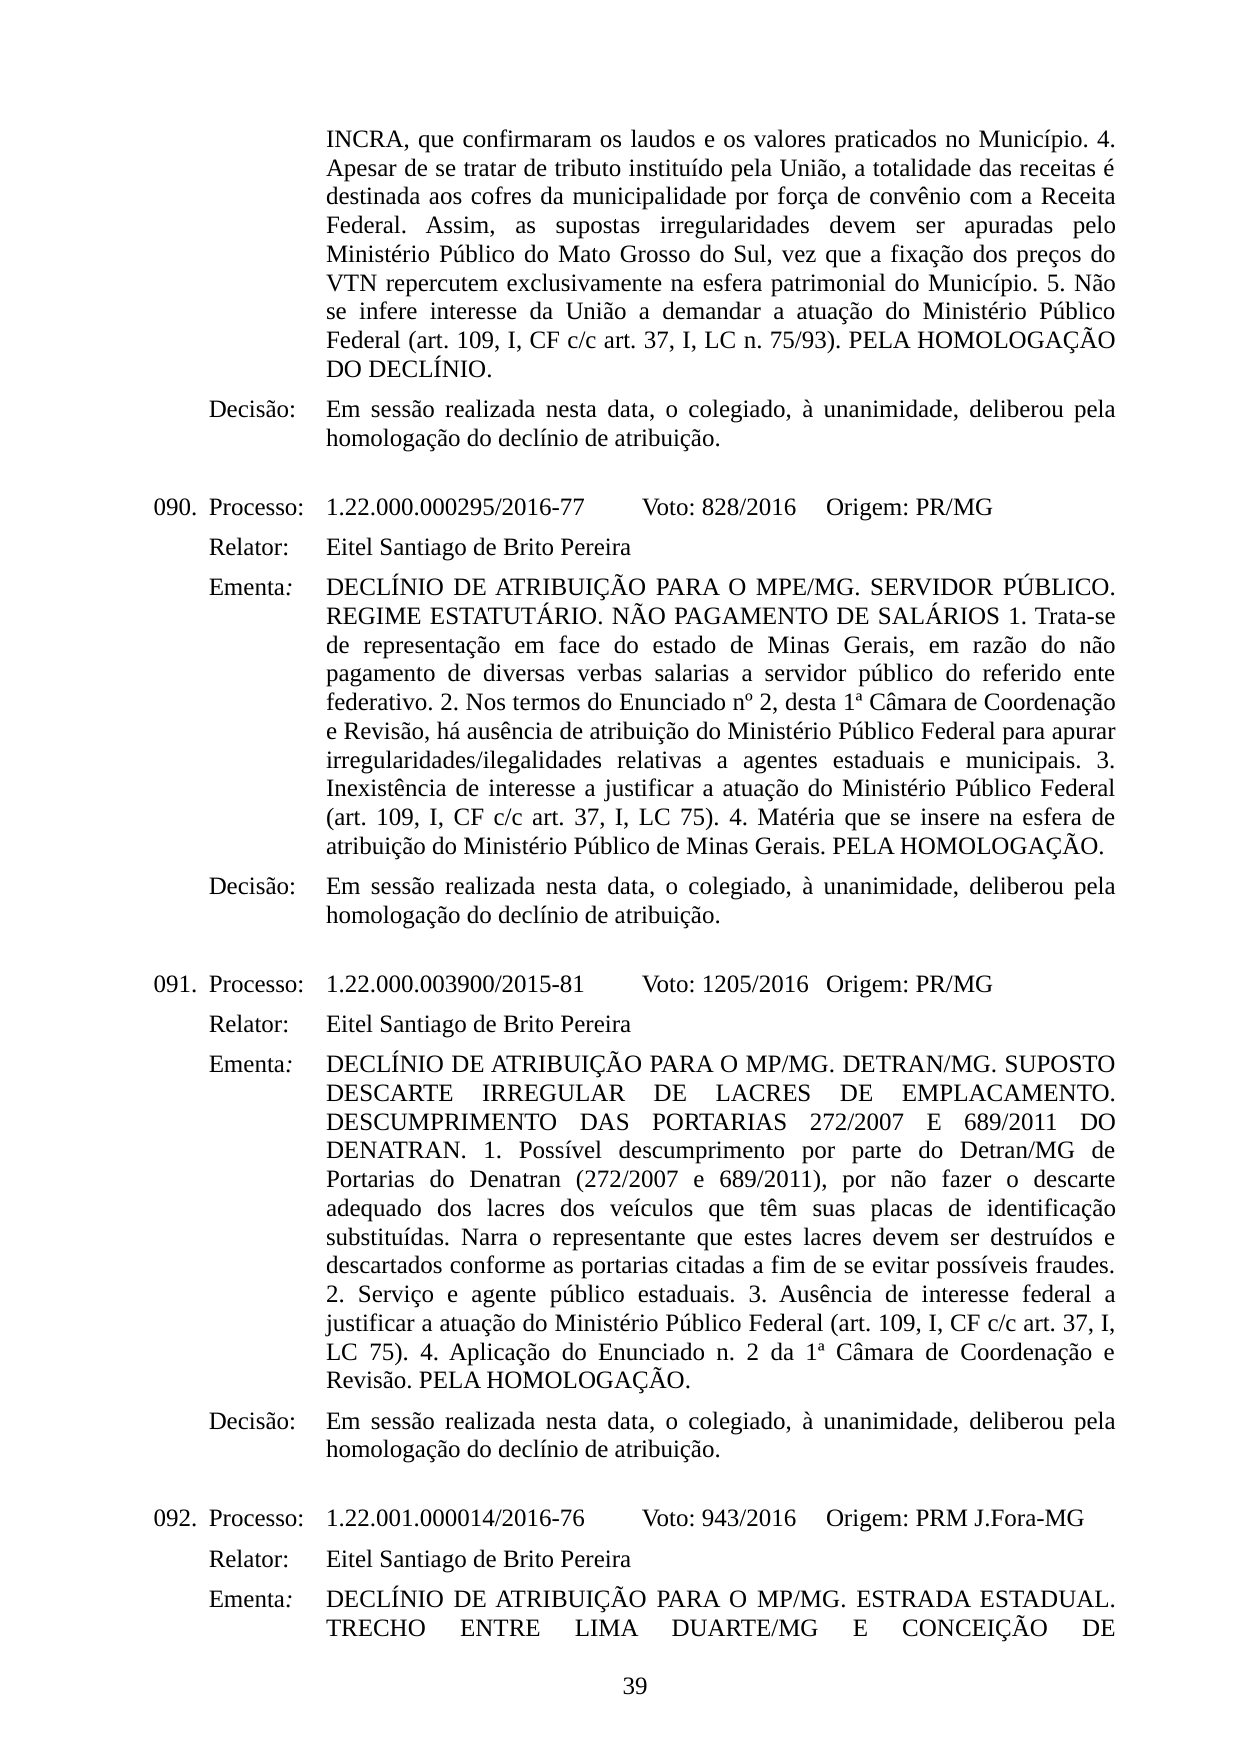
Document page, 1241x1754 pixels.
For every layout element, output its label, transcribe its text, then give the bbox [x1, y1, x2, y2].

table_cell [148, 526, 203, 566]
table_cell DECLÍNIO DE ATRIBUIÇÃO PARA O MP/MG. ESTRADA ESTADUAL. TRECHO ENTRE LIMA DUARTE/MG E CONCEIÇÃO DE [320, 1578, 1122, 1647]
table_header Voto: 828/2016 [636, 486, 820, 526]
table_header Processo: [203, 486, 320, 526]
table_cell Eitel Santiago de Brito Pereira [320, 526, 1122, 566]
table_cell DECLÍNIO DE ATRIBUIÇÃO PARA O MPE/MG. SERVIDOR PÚBLICO. REGIME ESTATUTÁRIO. NÃO PAGAMENTO DE SALÁRIOS 1. Trata-se de representação em face do estado de Minas Gerais, em razão do não pagamento de diversas verbas salarias a servidor público do referido ente federativo. 2. Nos termos do Enunciado nº 2, desta 1ª Câmara de Coordenação e Revisão, há ausência de atribuição do Ministério Público Federal para apurar irregularidades/ilegalidades relativas a agentes estaduais e municipais. 3. Inexistência de interesse a justificar a atuação do Ministério Público Federal (art. 109, I, CF c/c art. 37, I, LC 75). 4. Matéria que se insere na esfera de atribuição do Ministério Público de Minas Gerais. PELA HOMOLOGAÇÃO. [320, 566, 1122, 865]
table_cell [148, 566, 203, 865]
table_header Origem: PR/MG [820, 963, 1122, 1003]
table_header 091. [148, 963, 203, 1003]
table_cell Ementa: [203, 1578, 320, 1647]
table_cell DECLÍNIO DE ATRIBUIÇÃO PARA O MP/MG. DETRAN/MG. SUPOSTO DESCARTE IRREGULAR DE LACRES DE EMPLACAMENTO. DESCUMPRIMENTO DAS PORTARIAS 272/2007 E 689/2011 DO DENATRAN. 1. Possível descumprimento por parte do Detran/MG de Portarias do Denatran (272/2007 e 689/2011), por não fazer o descarte adequado dos lacres dos veículos que têm suas placas de identificação substituídas. Narra o representante que estes lacres devem ser destruídos e descartados conforme as portarias citadas a fim de se evitar possíveis fraudes. 2. Serviço e agente público estaduais. 3. Ausência de interesse federal a justificar a atuação do Ministério Público Federal (art. 109, I, CF c/c art. 37, I, LC 75). 4. Aplicação do Enunciado n. 2 da 1ª Câmara de Coordenação e Revisão. PELA HOMOLOGAÇÃO. [320, 1044, 1122, 1400]
table_cell Decisão: [203, 1400, 320, 1469]
table_cell Ementa: [203, 566, 320, 865]
table_cell Eitel Santiago de Brito Pereira [320, 1538, 1122, 1578]
table_cell Relator: [203, 526, 320, 566]
table_header Voto: 943/2016 [636, 1498, 820, 1538]
table_cell Decisão: [203, 388, 320, 457]
table_cell Eitel Santiago de Brito Pereira [320, 1003, 1122, 1043]
table_cell INCRA, que confirmaram os laudos e os valores praticados no Município. 4. Apesar de se tratar de tributo instituído pela União, a totalidade das receitas é destinada aos cofres da municipalidade por força de convênio com a Receita Federal. Assim, as supostas irregularidades devem ser apuradas pelo Ministério Público do Mato Grosso do Sul, vez que a fixação dos preços do VTN repercutem exclusivamente na esfera patrimonial do Município. 5. Não se infere interesse da União a demandar a atuação do Ministério Público Federal (art. 109, I, CF c/c art. 37, I, LC n. 75/93). PELA HOMOLOGAÇÃO DO DECLÍNIO. [320, 118, 1122, 388]
table_cell Em sessão realizada nesta data, o colegiado, à unanimidade, deliberou pela homologação do declínio de atribuição. [320, 1400, 1122, 1469]
table_cell Ementa: [203, 1044, 320, 1400]
table_header Processo: [203, 1498, 320, 1538]
table_header Voto: 1205/2016 [636, 963, 820, 1003]
table_cell [148, 1578, 203, 1647]
table_cell Relator: [203, 1003, 320, 1043]
table_cell Em sessão realizada nesta data, o colegiado, à unanimidade, deliberou pela homologação do declínio de atribuição. [320, 865, 1122, 934]
table_header 092. [148, 1498, 203, 1538]
table_cell [148, 1400, 203, 1469]
table_cell [148, 1003, 203, 1043]
table_header 1.22.000.000295/2016-77 [320, 486, 636, 526]
table_cell [148, 118, 203, 388]
table_cell Decisão: [203, 865, 320, 934]
table_cell Em sessão realizada nesta data, o colegiado, à unanimidade, deliberou pela homologação do declínio de atribuição. [320, 388, 1122, 457]
table_header Origem: PR/MG [820, 486, 1122, 526]
table_cell [148, 388, 203, 457]
table_cell [148, 865, 203, 934]
table_cell [203, 118, 320, 388]
table_header Origem: PRM J.Fora-MG [820, 1498, 1122, 1538]
table_header 1.22.000.003900/2015-81 [320, 963, 636, 1003]
table_cell [148, 1538, 203, 1578]
table_cell [148, 1044, 203, 1400]
table_header Processo: [203, 963, 320, 1003]
table_header 090. [148, 486, 203, 526]
table_cell Relator: [203, 1538, 320, 1578]
table_header 1.22.001.000014/2016-76 [320, 1498, 636, 1538]
